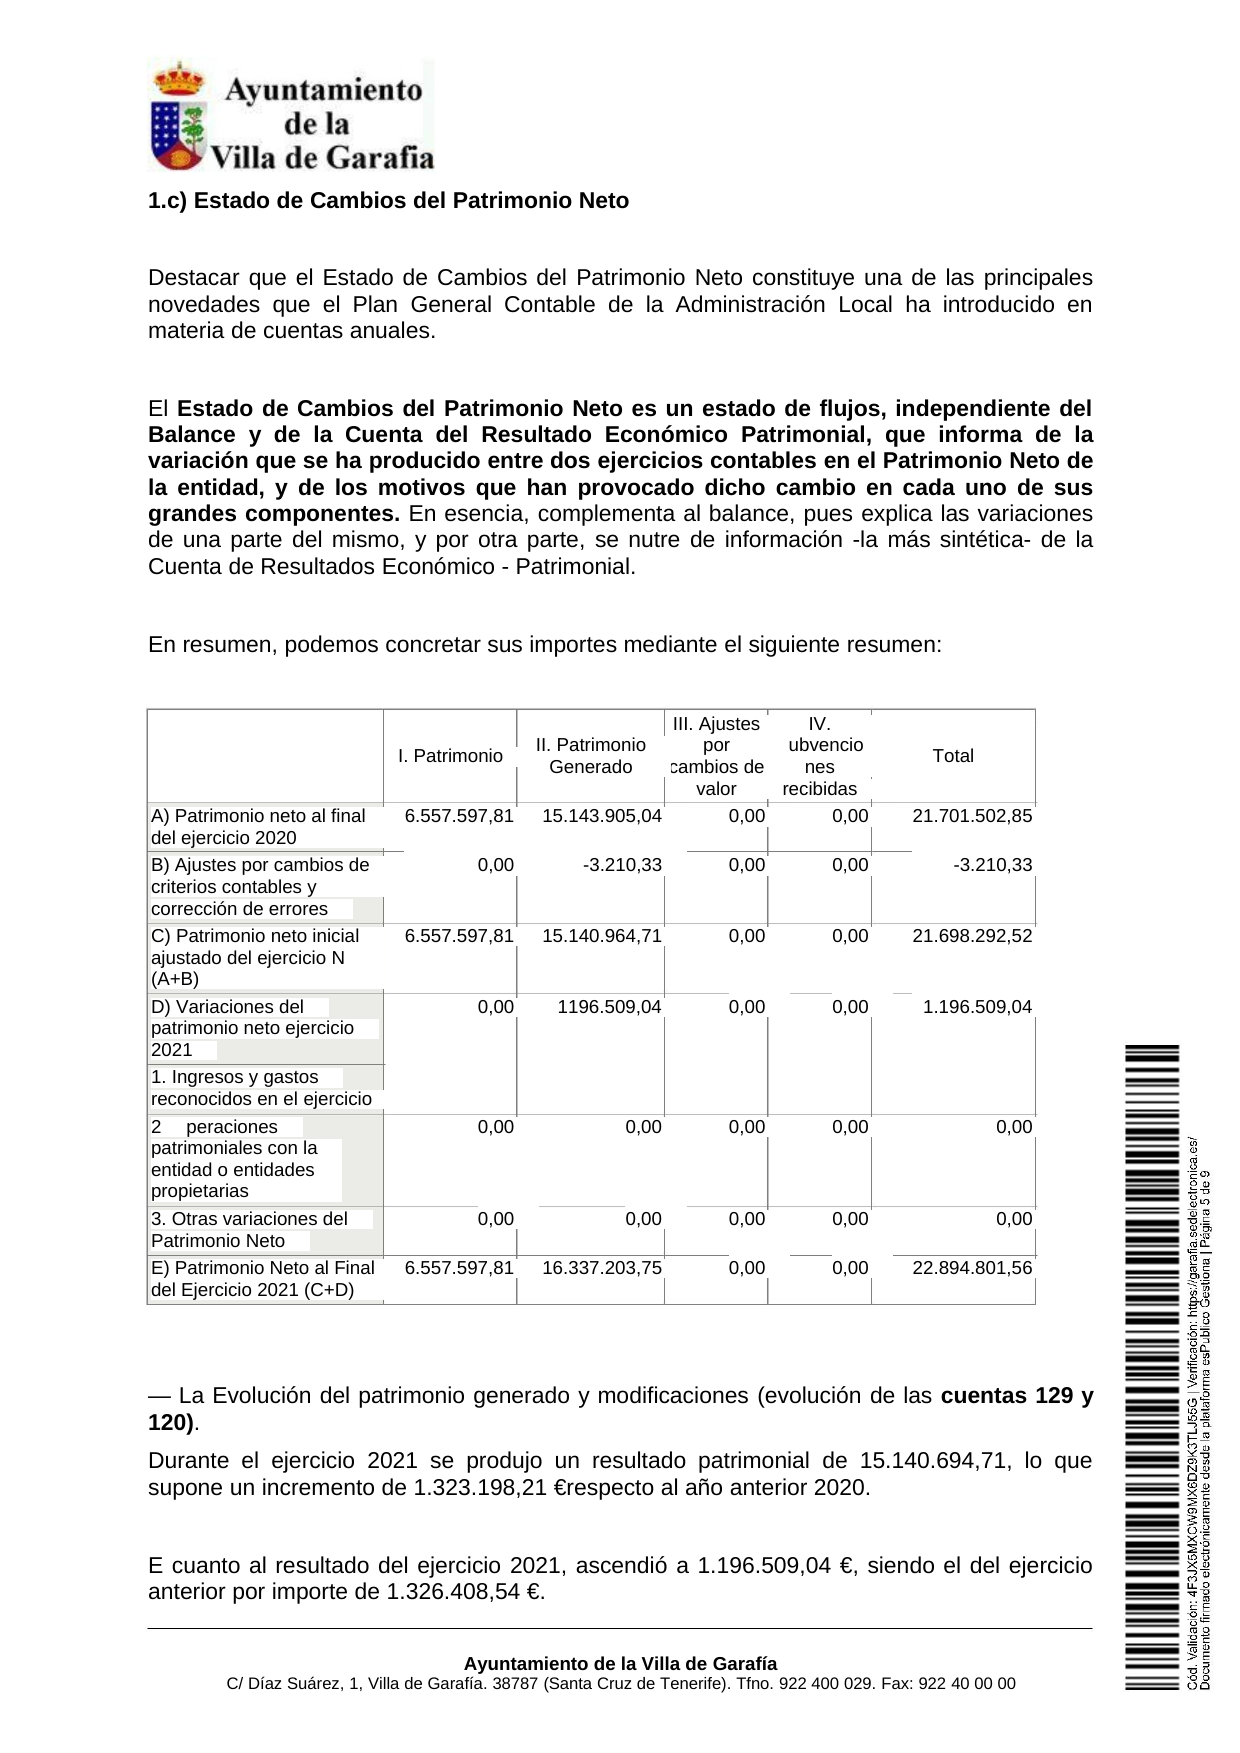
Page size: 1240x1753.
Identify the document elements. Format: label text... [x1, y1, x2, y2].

text materia de cuentas anuales. [148, 319, 1116, 343]
text entidad o entidades [151, 1161, 342, 1180]
text 21.701.502,85 [912, 807, 1057, 827]
text 0,00 [729, 807, 790, 827]
text del ejercicio 2020 [151, 828, 390, 848]
text por [703, 736, 789, 756]
text novedades que el Plan General Contable de la Administración Local ha introducido en [148, 293, 1116, 317]
text D) Variaciones del [151, 998, 329, 1017]
text 6.557.597,81 15.143.905,04 [404, 807, 687, 827]
text Patrimonio Neto [151, 1231, 310, 1251]
text 0,00 [832, 1210, 893, 1229]
text la entidad, y de los motivos que han provocado dicho cambio en cada uno de sus [148, 476, 1117, 500]
text — [148, 1384, 179, 1408]
text 0,00 [729, 1117, 790, 1137]
text Durante el ejercicio 2021 se produjo un resultado patrimonial de 15.140.694,71, lo que [148, 1450, 1116, 1474]
text (A+B) [151, 970, 384, 989]
text En resumen, podemos concretar sus importes mediante el siguiente resumen: [148, 633, 966, 657]
text corrección de errores [151, 899, 353, 919]
text III. Ajustes [673, 715, 789, 734]
text 1.196.509,04 [923, 998, 1057, 1017]
text II. Patrimonio [536, 736, 671, 756]
text 22.894.801,56 [912, 1259, 1057, 1278]
text Destacar que el Estado de Cambios del Patrimonio Neto constituye una de las principales [148, 267, 1116, 291]
text 0,00 [478, 998, 539, 1017]
text 0,00 [832, 807, 893, 827]
text propietarias [151, 1182, 342, 1202]
text E) Patrimonio Neto al Final [151, 1259, 400, 1278]
text A) Patrimonio neto al final [151, 807, 390, 827]
text patrimonio neto ejercicio [151, 1019, 379, 1039]
text recibidas [782, 779, 882, 799]
text de una parte del mismo, y por otra parte, se nutre de información -la más sintética- de la [148, 529, 1117, 553]
text ajustado del ejercicio N [151, 948, 384, 968]
text 3. Otras variaciones del [151, 1210, 373, 1229]
text 0,00 [729, 856, 790, 876]
text E cuanto al resultado del ejercicio 2021, ascendió a 1.196.509,04 €, siendo el del ejercicio [148, 1554, 1116, 1578]
text 0,00 [729, 1210, 790, 1229]
text Total [932, 747, 999, 767]
text 2 [151, 1117, 186, 1137]
text C/ Díaz Suárez, 1, Villa de Garafía. 38787 (Santa Cruz de Tenerife). Tfno. 922 400 029. Fax: 922 40 00 00 [226, 1676, 1039, 1693]
text 0,00 [996, 1210, 1057, 1229]
text grandes componentes. En esencia, complementa al balance, pues explica las variaciones [148, 502, 1117, 526]
text 2021 [151, 1041, 217, 1060]
text 0,00 -3.210,33 [478, 856, 687, 876]
text Subvencio [789, 736, 889, 756]
text 0,00 [832, 1259, 893, 1278]
text 1.c) Estado de Cambios del Patrimonio Neto [148, 189, 654, 213]
text variación que se ha producido entre dos ejercicios contables en el Patrimonio Neto de [148, 450, 1117, 474]
text del Ejercicio 2021 (C+D) [151, 1281, 400, 1300]
text 0,00 [832, 927, 893, 946]
text El Estado de Cambios del Patrimonio Neto es un estado de flujos, independiente del [148, 397, 1117, 421]
text valor [696, 779, 782, 799]
text Ayuntamiento de la Villa de Garafía [463, 1654, 1039, 1674]
text patrimoniales con la [151, 1139, 342, 1159]
text Generado [549, 758, 671, 777]
text B) Ajustes por cambios de [151, 856, 394, 876]
text nes [804, 758, 889, 777]
text IV. [808, 715, 889, 734]
text 0,00 [478, 1210, 539, 1229]
text 21.698.292,52 [912, 927, 1057, 946]
text 0,00 [478, 1117, 539, 1137]
text 6.557.597,81 15.140.964,71 [404, 927, 687, 946]
text 0,00 [729, 1259, 790, 1278]
text Balance y de la Cuenta del Resultado Económico Patrimonial, que informa de la [148, 423, 1117, 447]
text cambios de [671, 758, 789, 777]
text reconocidos en el ejercicio [151, 1090, 397, 1109]
text 120). [148, 1411, 225, 1435]
text 0,00 [832, 998, 893, 1017]
text 0,00 [996, 1117, 1057, 1137]
text 0,00 [832, 856, 893, 876]
text anterior por importe de 1.326.408,54 €. [148, 1580, 1116, 1604]
text La Evolución del patrimonio generado y modificaciones (evolución de las cuentas 129 y [179, 1384, 1118, 1408]
text 0,00 [625, 1210, 687, 1229]
text I. Patrimonio [398, 747, 528, 767]
text 1196.509,04 [557, 998, 687, 1017]
text 0,00 [832, 1117, 893, 1137]
text 6.557.597,81 16.337.203,75 [404, 1259, 687, 1278]
text 0,00 [625, 1117, 687, 1137]
text criterios contables y [151, 878, 394, 897]
text 0,00 [729, 998, 790, 1017]
text -3.210,33 [953, 856, 1057, 876]
text Cuenta de Resultados Económico - Patrimonial. [148, 555, 1117, 579]
text 0,00 [729, 927, 790, 946]
text C) Patrimonio neto inicial [151, 927, 384, 946]
text supone un incremento de 1.323.198,21 €respecto al año anterior 2020. [148, 1476, 1116, 1500]
text 1. Ingresos y gastos [151, 1068, 343, 1088]
text . Operaciones [186, 1117, 303, 1137]
